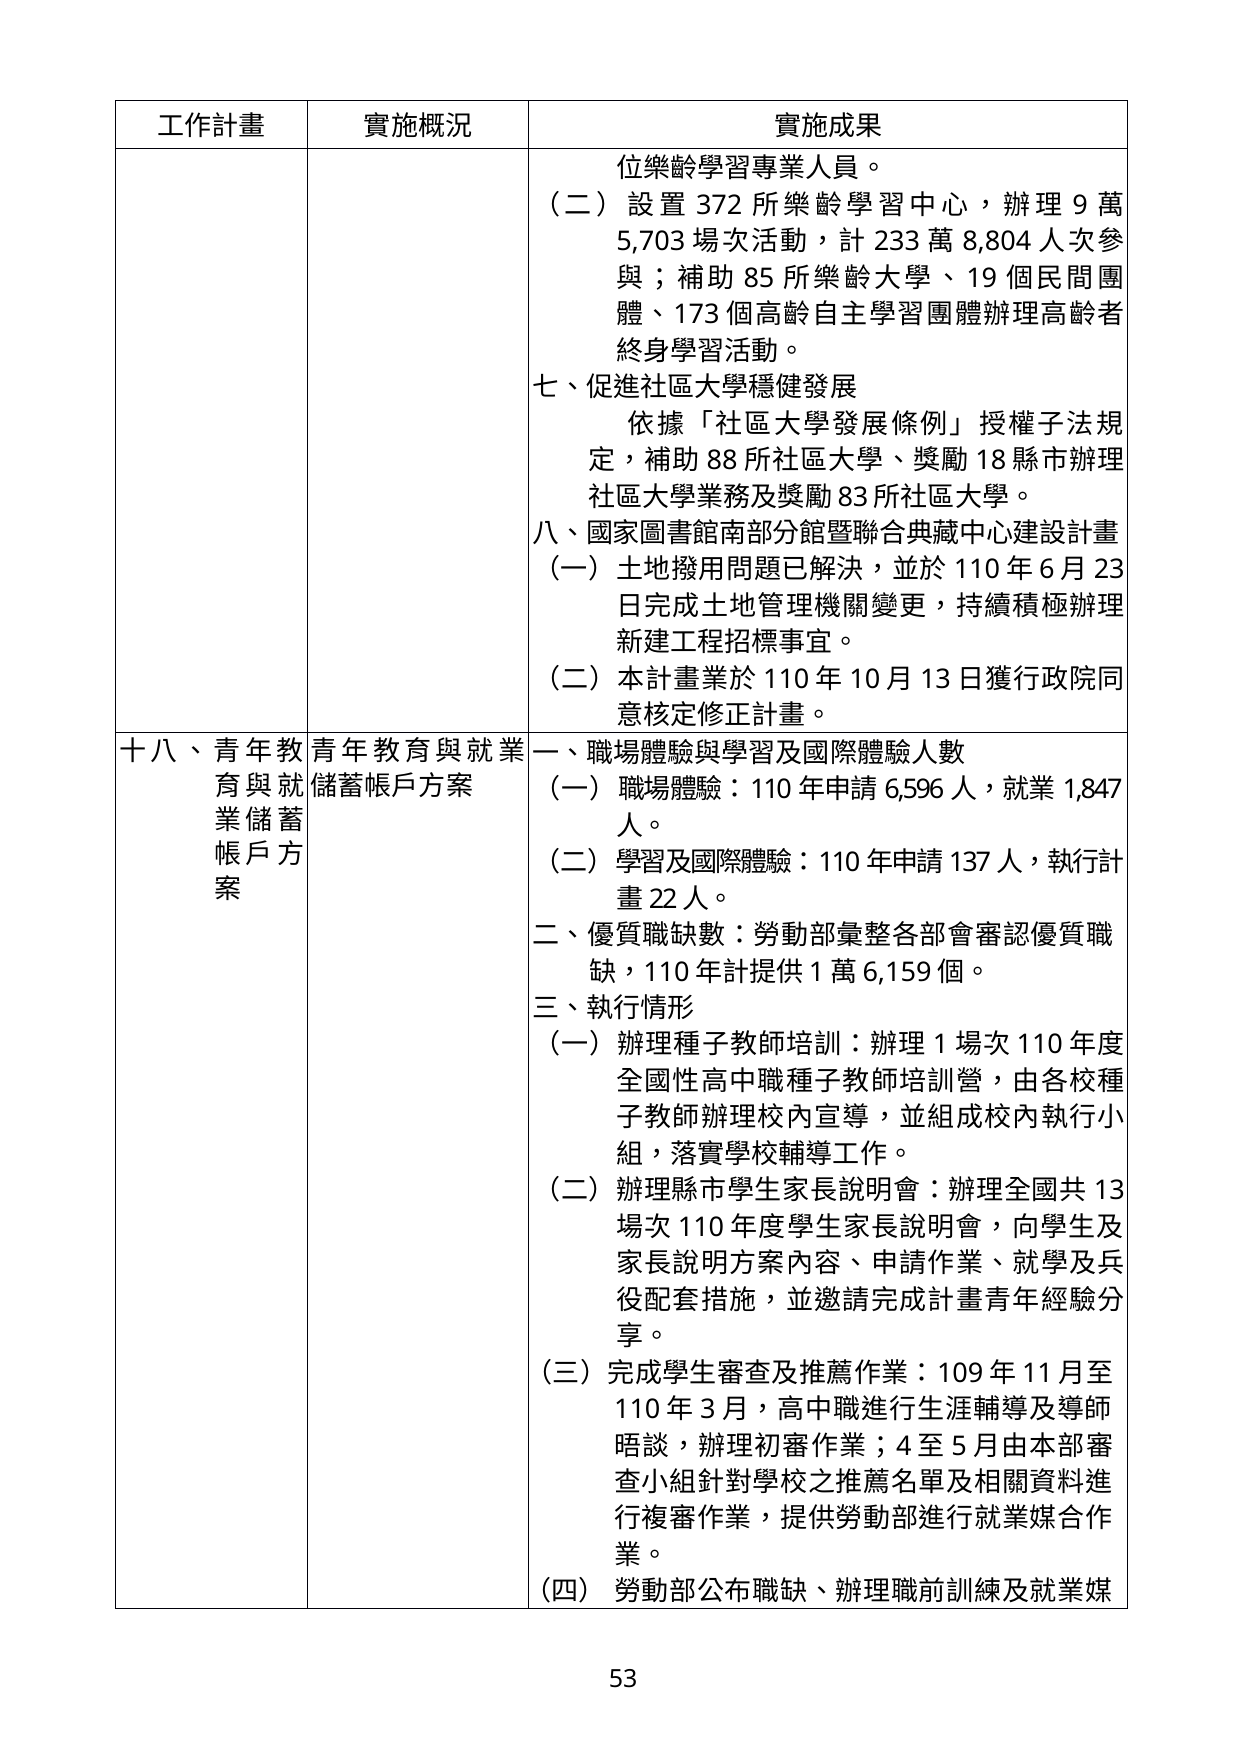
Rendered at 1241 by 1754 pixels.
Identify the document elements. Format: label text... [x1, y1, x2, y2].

table_cell 青年教育與就業儲蓄帳戶方案 [308, 733, 528, 1608]
table_cell [116, 149, 307, 732]
table_header 工作計畫 [116, 101, 307, 148]
table_header 實施概況 [308, 101, 528, 148]
table_cell 一、職場體驗與學習及國際體驗人數 （一）職場體驗：110年申請6,596人，就業1,847人。 （二）學習及國際體驗：110年申請137人，執行計畫22人。 二、優質職缺數：勞動部彙整各部會審認優質職缺，110年計提供1萬6,159個。 三、執行情形 （一）辦理種子教師培訓：辦理1場次110年度全國性高中職種子教師培訓營，由各校種子教師辦理校內宣導，並組成校內執行小組，落實學校輔導工作。 （二）辦理縣市學生家長說明會：辦理全國共13場次110年度學生家長說明會，向學生及家長說明方案內容、申請作業、就學及兵役配套措施，並邀請完成計畫青年經驗分享。 （三）完成學生審查及推薦作業：109年11月至110年3月，高中職進行生涯輔導及導師晤談，辦理初審作業；4至5月由本部審查小組針對學校之推薦名單及相關資料進行複審作業，提供勞動部進行就業媒合作業。 （四） 勞動部公布職缺、辦理職前訓練及就業媒合作業：勞動部於110年4月至5月公布職缺詳細內容，辦理職前訓練。6至9月辦理就業媒合作業。110年因應疫情，該部透過延長媒合期限1個月（至9月）、新增線上面試功能等因應措施，搭配原有之專人就業媒合服務，使青年有充足時間尋職，並降低實體面試風險。 （五）完成就學配套：110學年度特殊選才179人報名，錄取138人，其中公立大學84人；個人申請4人報名，錄取2人；甄選入學16人報名，錄取11人。 （六）諮詢管道及輔導追蹤：本部與勞動部共組青年職場輔導團，提供線上諮詢輔導、預約諮詢輔導及實地訪問等方式，持續關懷青年職場體驗學習狀況，同時協助青年依據志趣與性向，規劃未來發展。 [529, 733, 1127, 1608]
table_cell 十八、青年教育與就業儲蓄帳戶方案 [116, 733, 307, 1608]
table_cell 位樂齡學習專業人員。 （二）設置372所樂齡學習中心，辦理9萬5,703場次活動，計233萬8,804人次參與；補助85所樂齡大學、19個民間團體、173個高齡自主學習團體辦理高齡者終身學習活動。 七、促進社區大學穩健發展 依據「社區大學發展條例」授權子法規定，補助88所社區大學、獎勵18縣市辦理社區大學業務及獎勵83所社區大學。 八、國家圖書館南部分館暨聯合典藏中心建設計畫 （一）土地撥用問題已解決，並於110年6月23日完成土地管理機關變更，持續積極辦理新建工程招標事宜。 （二）本計畫業於110年10月13日獲行政院同意核定修正計畫。 [529, 149, 1127, 732]
table_cell [308, 149, 528, 732]
table_header 實施成果 [529, 101, 1127, 148]
